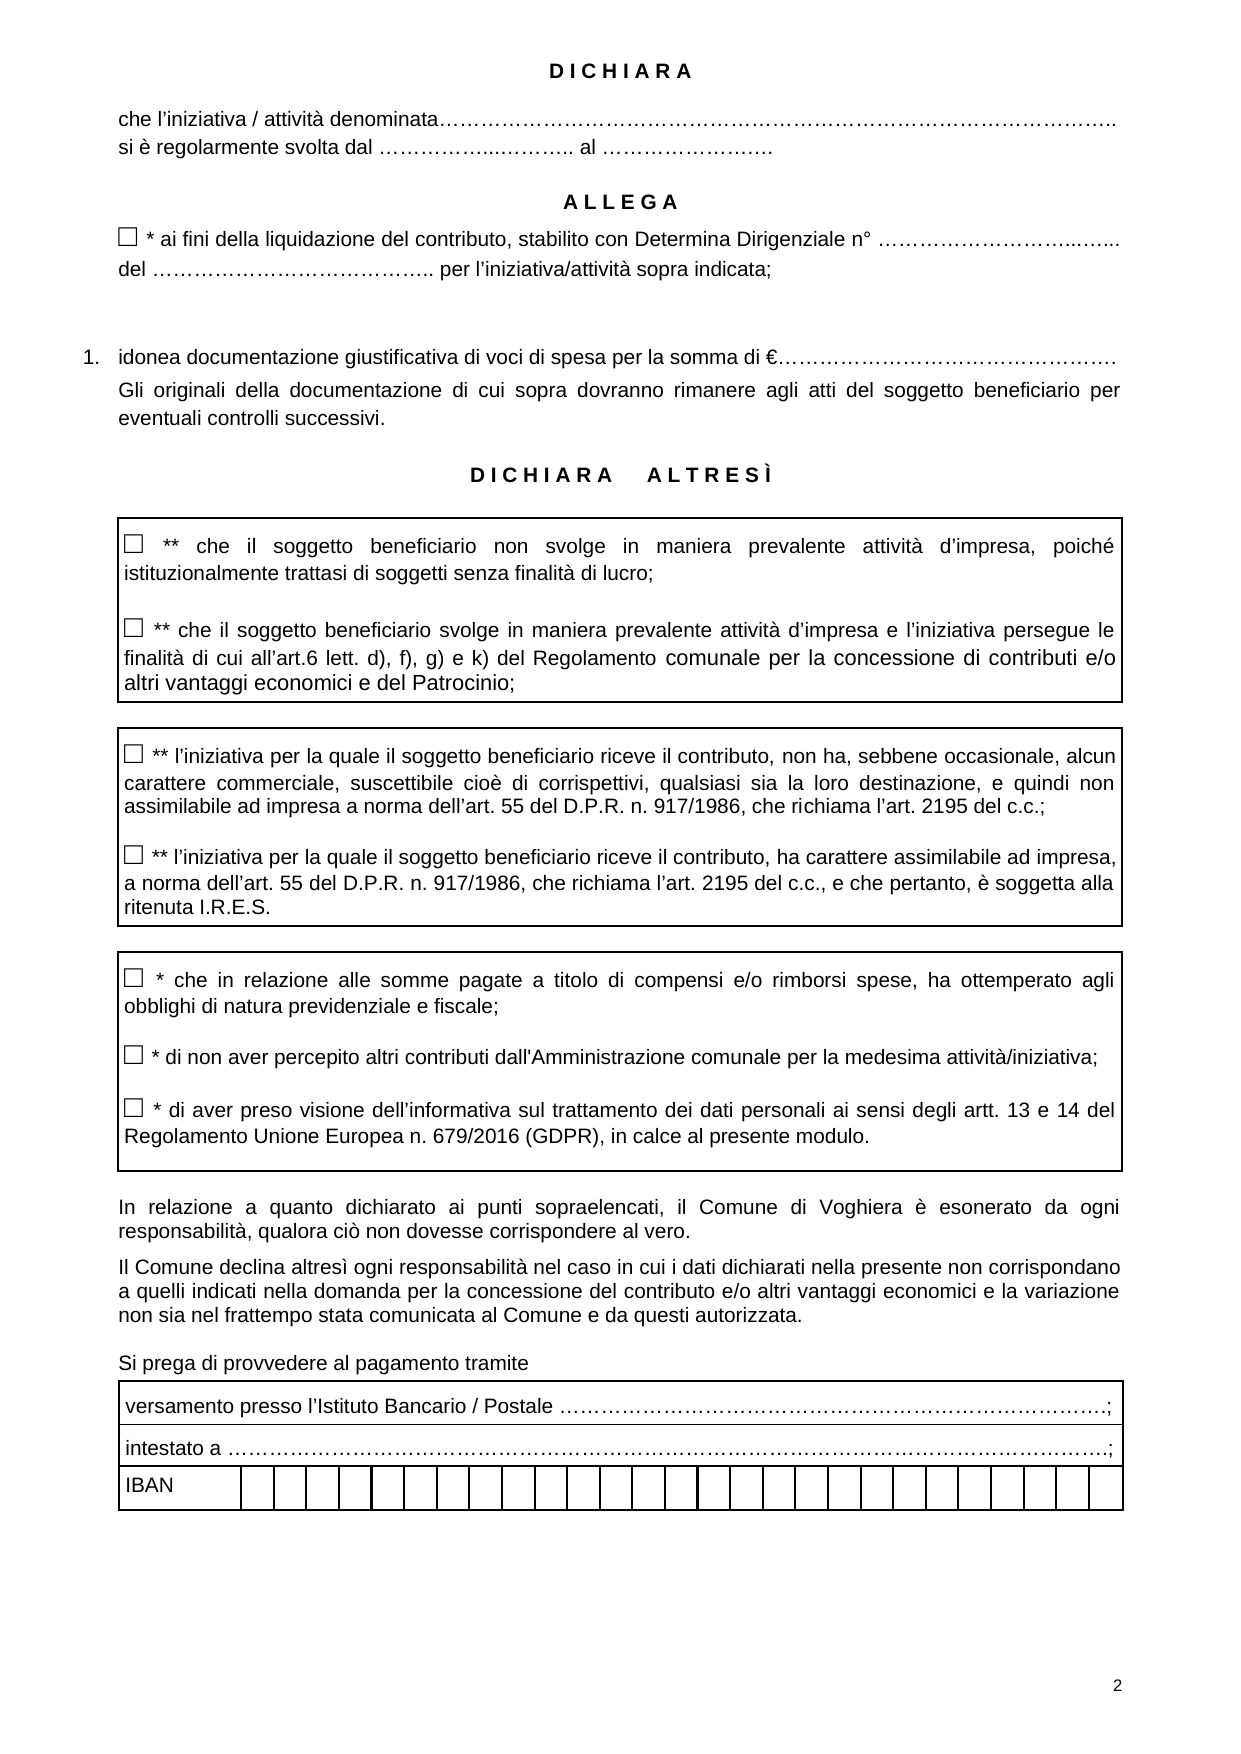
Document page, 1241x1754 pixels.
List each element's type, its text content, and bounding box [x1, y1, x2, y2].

list idonea documentazione giustificativa di voci di spesa per la somma di €…………………………………………. [83, 345, 1122, 369]
text D I C H I A R A A L T R E S Ì [118, 463, 1122, 487]
table_cell [536, 1467, 566, 1509]
table_cell [992, 1467, 1023, 1509]
table_cell [699, 1467, 729, 1509]
table_cell [405, 1467, 436, 1509]
table_cell [796, 1467, 827, 1509]
table_cell [307, 1467, 338, 1509]
table_cell [894, 1467, 925, 1509]
table_cell [1057, 1467, 1088, 1509]
table_cell [275, 1467, 305, 1509]
table_cell [633, 1467, 664, 1509]
text D I C H I A R A [118, 59, 1122, 83]
table_header □ ** che il soggetto beneficiario non svolge in maniera prevalente attività d’impresa, poiché istituzionalmente trattasi di soggetti senza finalità di lucro; □ ** che il soggetto beneficiario svolge in maniera prevalente attività d’impresa e l’iniziativa persegue le finalità di cui all’art.6 lett. d), f), g) e k) del Regolamento comunale per la concessione di contributi e/o altri vantaggi economici e del Patrocinio; [119, 519, 1121, 701]
table_header □ * che in relazione alle somme pagate a titolo di compensi e/o rimborsi spese, ha ottemperato agli obblighi di natura previdenziale e fiscale; □ * di non aver percepito altri contributi dall'Amministrazione comunale per la medesima attività/iniziativa; □ * di aver preso visione dell’informativa sul trattamento dei dati personali ai sensi degli artt. 13 e 14 del Regolamento Unione Europea n. 679/2016 (GDPR), in calce al presente modulo. [119, 953, 1121, 1170]
table_cell [568, 1467, 599, 1509]
text A L L E G A [118, 189, 1122, 213]
table_cell [340, 1467, 370, 1509]
table_cell [764, 1467, 794, 1509]
table_cell [666, 1467, 696, 1509]
table_cell IBAN [120, 1467, 240, 1509]
table_cell [731, 1467, 762, 1509]
table_cell [470, 1467, 501, 1509]
text si è regolarmente svolta dal ……………...……….. al ………………….… [118, 134, 1122, 158]
table_cell [927, 1467, 957, 1509]
table_cell [829, 1467, 860, 1509]
table_cell [1090, 1467, 1122, 1509]
table_header □ ** l’iniziativa per la quale il soggetto beneficiario riceve il contributo, non ha, sebbene occasionale, alcun carattere commerciale, suscettibile cioè di corrispettivi, qualsiasi sia la loro destinazione, e quindi non assimilabile ad impresa a norma dell’art. 55 del D.P.R. n. 917/1986, che richiama l’art. 2195 del c.c.; □ ** l’iniziativa per la quale il soggetto beneficiario riceve il contributo, ha carattere assimilabile ad impresa, a norma dell’art. 55 del D.P.R. n. 917/1986, che richiama l’art. 2195 del c.c., e che pertanto, è soggetta alla ritenuta I.R.E.S. [119, 729, 1121, 924]
table_cell [862, 1467, 892, 1509]
table_cell [438, 1467, 468, 1509]
table_cell [601, 1467, 631, 1509]
text In relazione a quanto dichiarato ai punti sopraelencati, il Comune di Voghiera è esonerato da ogni responsabilità, qualora ciò non dovesse corrispondere al vero. [118, 1195, 1122, 1243]
text Si prega di provvedere al pagamento tramite [118, 1350, 1122, 1374]
table_cell [1025, 1467, 1055, 1509]
text che l’iniziativa / attività denominata…………………………………………………………………………………….. [118, 107, 1122, 131]
text □ * ai fini della liquidazione del contributo, stabilito con Determina Dirigenziale n° ………………………...…... del ………………………………….. per l’iniziativa/attività sopra indicata; [118, 217, 1122, 280]
list Gli originali della documentazione di cui sopra dovranno rimanere agli atti del soggetto beneficiario per eventuali controlli successivi. [83, 378, 1122, 430]
table_cell [242, 1467, 273, 1509]
table_cell [503, 1467, 534, 1509]
table_cell [373, 1467, 403, 1509]
table_cell intestato a ……………………………………………………………………………………………………………….; [120, 1425, 1122, 1465]
table_cell [959, 1467, 990, 1509]
text Il Comune declina altresì ogni responsabilità nel caso in cui i dati dichiarati nella presente non corrispondano a quelli indicati nella domanda per la concessione del contributo e/o altri vantaggi economici e la variazione non sia nel frattempo stata comunicata al Comune e da questi autorizzata. [118, 1255, 1122, 1327]
table_header versamento presso l’Istituto Bancario / Postale …………………………………………………………………….; [120, 1382, 1122, 1424]
